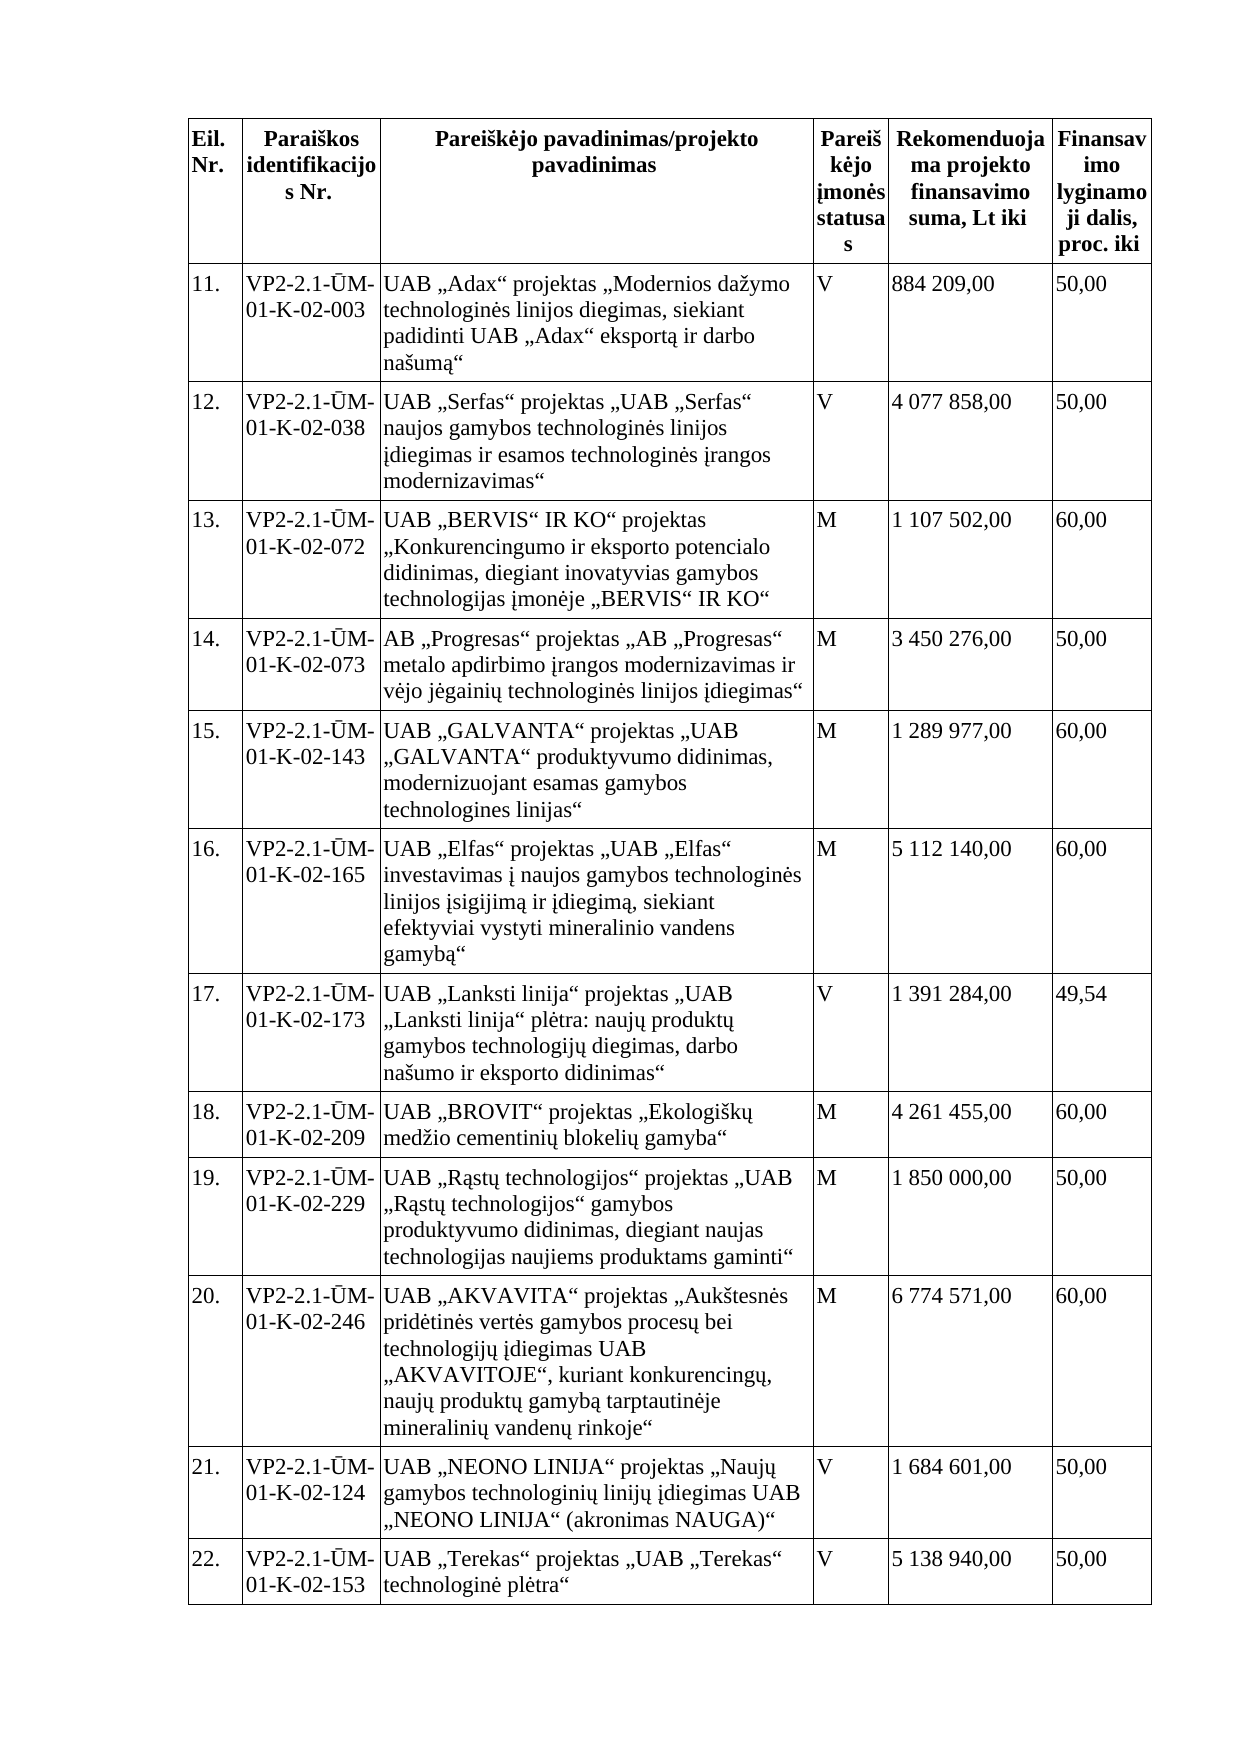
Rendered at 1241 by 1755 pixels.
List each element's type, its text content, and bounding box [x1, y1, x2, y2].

table_cell 1 289 977,00 [889, 711, 1052, 828]
table_cell VP2-2.1-ŪM-01-K-02-143 [243, 711, 380, 828]
table_cell 50,00 [1053, 1447, 1151, 1538]
table_cell VP2-2.1-ŪM-01-K-02-153 [243, 1539, 380, 1604]
table_cell UAB „Serfas“ projektas „UAB „Serfas“ naujos gamybos technologinės linijos įdiegimas ir esamos technologinės įrangos modernizavimas“ [381, 382, 813, 499]
table_cell V [814, 264, 888, 381]
table_cell AB „Progresas“ projektas „AB „Progresas“ metalo apdirbimo įrangos modernizavimas ir vėjo jėgainių technologinės linijos įdiegimas“ [381, 619, 813, 710]
table_cell 18. [189, 1092, 242, 1157]
table_cell UAB „GALVANTA“ projektas „UAB „GALVANTA“ produktyvumo didinimas, modernizuojant esamas gamybos technologines linijas“ [381, 711, 813, 828]
table_cell 1 684 601,00 [889, 1447, 1052, 1538]
table_cell UAB „Lanksti linija“ projektas „UAB „Lanksti linija“ plėtra: naujų produktų gamybos technologijų diegimas, darbo našumo ir eksporto didinimas“ [381, 974, 813, 1091]
table_header Paraiškos identifikacijos Nr. [243, 119, 380, 263]
table_cell M [814, 829, 888, 973]
table_cell VP2-2.1-ŪM-01-K-02-072 [243, 501, 380, 618]
table_cell UAB „Terekas“ projektas „UAB „Terekas“ technologinė plėtra“ [381, 1539, 813, 1604]
table_cell 19. [189, 1158, 242, 1275]
table_cell UAB „Rąstų technologijos“ projektas „UAB „Rąstų technologijos“ gamybos produktyvumo didinimas, diegiant naujas technologijas naujiems produktams gaminti“ [381, 1158, 813, 1275]
table_cell 60,00 [1053, 829, 1151, 973]
table_cell M [814, 501, 888, 618]
table_cell 49,54 [1053, 974, 1151, 1091]
table_cell UAB „NEONO LINIJA“ projektas „Naujų gamybos technologinių linijų įdiegimas UAB „NEONO LINIJA“ (akronimas NAUGA)“ [381, 1447, 813, 1538]
table_cell 14. [189, 619, 242, 710]
table_cell 1 391 284,00 [889, 974, 1052, 1091]
table_cell VP2-2.1-ŪM-01-K-02-209 [243, 1092, 380, 1157]
table_cell 4 261 455,00 [889, 1092, 1052, 1157]
table_cell VP2-2.1-ŪM-01-K-02-229 [243, 1158, 380, 1275]
table_cell UAB „BROVIT“ projektas „Ekologiškų medžio cementinių blokelių gamyba“ [381, 1092, 813, 1157]
table_header Eil. Nr. [189, 119, 242, 263]
table_cell 5 112 140,00 [889, 829, 1052, 973]
table_cell M [814, 619, 888, 710]
table_cell 50,00 [1053, 1158, 1151, 1275]
table_cell 5 138 940,00 [889, 1539, 1052, 1604]
table_cell VP2-2.1-ŪM-01-K-02-246 [243, 1276, 380, 1446]
table_cell V [814, 1447, 888, 1538]
table_cell VP2-2.1-ŪM-01-K-02-124 [243, 1447, 380, 1538]
table_cell 50,00 [1053, 619, 1151, 710]
table_cell 22. [189, 1539, 242, 1604]
table_cell 11. [189, 264, 242, 381]
table_cell VP2-2.1-ŪM-01-K-02-038 [243, 382, 380, 499]
table_cell 21. [189, 1447, 242, 1538]
table_cell V [814, 382, 888, 499]
table_header Rekomenduojama projekto finansavimo suma, Lt iki [889, 119, 1052, 263]
table_cell 1 850 000,00 [889, 1158, 1052, 1275]
table_header Pareiškėjo pavadinimas/projekto pavadinimas [381, 119, 813, 263]
table_cell M [814, 1276, 888, 1446]
table_cell 50,00 [1053, 1539, 1151, 1604]
table_cell 884 209,00 [889, 264, 1052, 381]
table_cell VP2-2.1-ŪM-01-K-02-165 [243, 829, 380, 973]
table_cell 3 450 276,00 [889, 619, 1052, 710]
table_cell M [814, 1158, 888, 1275]
table_cell VP2-2.1-ŪM-01-K-02-173 [243, 974, 380, 1091]
table_cell 60,00 [1053, 501, 1151, 618]
table_cell UAB „Adax“ projektas „Modernios dažymo technologinės linijos diegimas, siekiant padidinti UAB „Adax“ eksportą ir darbo našumą“ [381, 264, 813, 381]
table_cell 60,00 [1053, 1276, 1151, 1446]
table_cell 60,00 [1053, 1092, 1151, 1157]
table_cell UAB „Elfas“ projektas „UAB „Elfas“ investavimas į naujos gamybos technologinės linijos įsigijimą ir įdiegimą, siekiant efektyviai vystyti mineralinio vandens gamybą“ [381, 829, 813, 973]
table_cell 6 774 571,00 [889, 1276, 1052, 1446]
table_cell VP2-2.1-ŪM-01-K-02-003 [243, 264, 380, 381]
table_cell 17. [189, 974, 242, 1091]
table_header Finansavimo lyginamoji dalis, proc. iki [1053, 119, 1151, 263]
table_cell UAB „BERVIS“ IR KO“ projektas „Konkurencingumo ir eksporto potencialo didinimas, diegiant inovatyvias gamybos technologijas įmonėje „BERVIS“ IR KO“ [381, 501, 813, 618]
table_cell 15. [189, 711, 242, 828]
table_cell V [814, 1539, 888, 1604]
table_cell 50,00 [1053, 264, 1151, 381]
table_cell M [814, 1092, 888, 1157]
table_cell 16. [189, 829, 242, 973]
table_cell UAB „AKVAVITA“ projektas „Aukštesnės pridėtinės vertės gamybos procesų bei technologijų įdiegimas UAB „AKVAVITOJE“, kuriant konkurencingų, naujų produktų gamybą tarptautinėje mineralinių vandenų rinkoje“ [381, 1276, 813, 1446]
table_cell 60,00 [1053, 711, 1151, 828]
table_cell V [814, 974, 888, 1091]
table_cell VP2-2.1-ŪM-01-K-02-073 [243, 619, 380, 710]
table_cell 20. [189, 1276, 242, 1446]
table_cell M [814, 711, 888, 828]
table_cell 50,00 [1053, 382, 1151, 499]
table_header Pareiškėjo įmonės statusas [814, 119, 888, 263]
table_cell 13. [189, 501, 242, 618]
table_cell 4 077 858,00 [889, 382, 1052, 499]
table_cell 1 107 502,00 [889, 501, 1052, 618]
table_cell 12. [189, 382, 242, 499]
